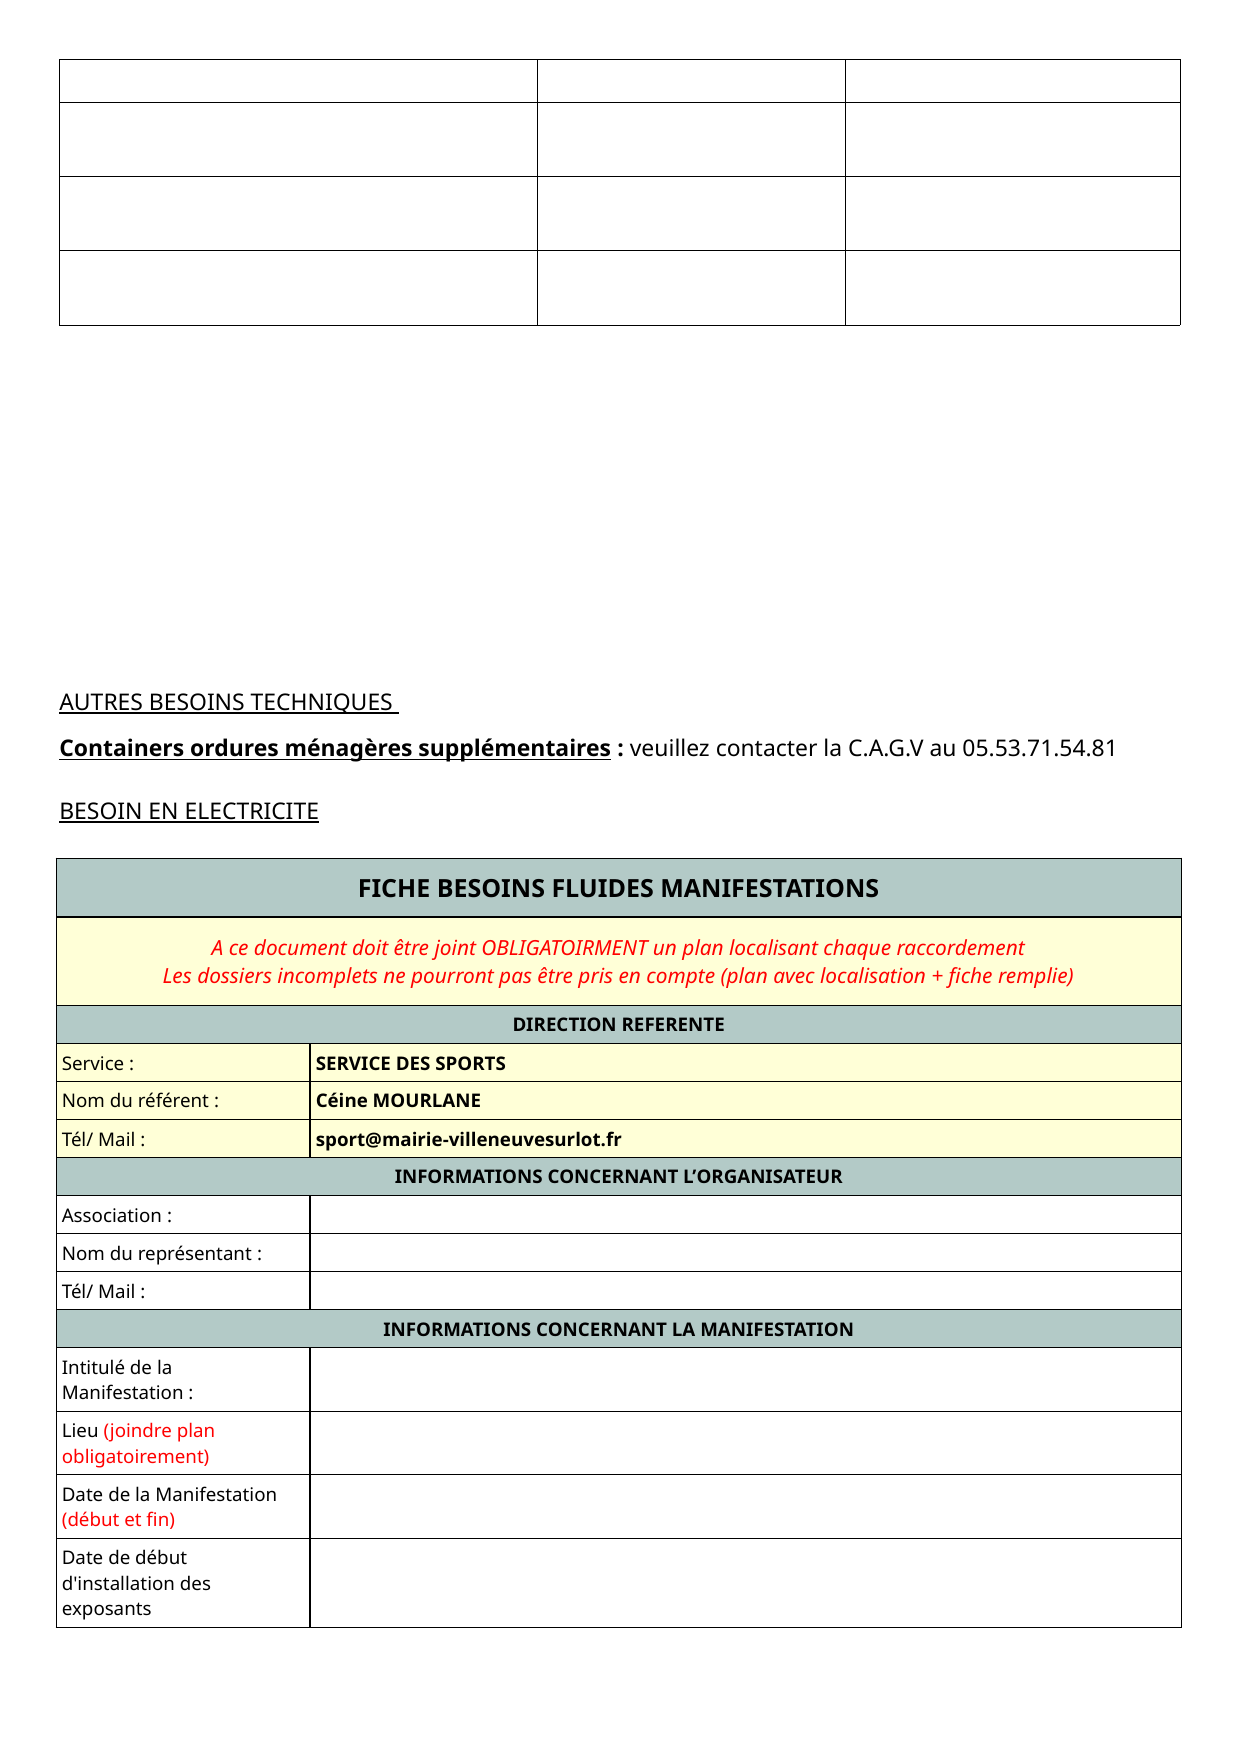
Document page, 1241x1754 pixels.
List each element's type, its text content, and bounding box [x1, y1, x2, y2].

table_cell [538, 103, 845, 176]
table_cell [846, 60, 1180, 102]
table_cell [538, 60, 845, 102]
table_cell [60, 60, 537, 102]
table_cell [311, 1272, 1181, 1309]
text AUTRES BESOINS TECHNIQUES [59, 686, 1181, 717]
table_cell [311, 1234, 1181, 1271]
table_cell Tél/ Mail : [57, 1120, 309, 1157]
table_cell [846, 251, 1180, 324]
table_cell Association : [57, 1196, 309, 1233]
table_cell SERVICE DES SPORTS [311, 1044, 1181, 1081]
table_cell Date de la Manifestation (début et fin) [57, 1475, 309, 1538]
table_cell [311, 1475, 1181, 1538]
table_cell [846, 177, 1180, 250]
table_cell A ce document doit être joint OBLIGATOIRMENT un plan localisant chaque raccordement Les dossiers incomplets ne pourront pas être pris en compte (plan avec localisation + fiche remplie) [57, 918, 1181, 1005]
table_cell sport@mairie-villeneuvesurlot.fr [311, 1120, 1181, 1157]
text Containers ordures ménagères supplémentaires : veuillez contacter la C.A.G.V au 05.53.71.54.81 [59, 732, 1181, 764]
table_cell Date de début d'installation des exposants [57, 1539, 309, 1627]
table_cell Céine MOURLANE [311, 1082, 1181, 1119]
table_cell DIRECTION REFERENTE [57, 1006, 1181, 1043]
table_cell Nom du référent : [57, 1082, 309, 1119]
table_cell [311, 1412, 1181, 1474]
table_cell [60, 103, 537, 176]
table_cell Service : [57, 1044, 309, 1081]
table_cell [538, 177, 845, 250]
table_cell [60, 177, 537, 250]
table_cell [846, 103, 1180, 176]
table_cell [60, 251, 537, 324]
table_cell [311, 1196, 1181, 1233]
table_cell Nom du représentant : [57, 1234, 309, 1271]
table_cell [311, 1348, 1181, 1411]
text BESOIN EN ELECTRICITE [59, 795, 1181, 826]
table_cell INFORMATIONS CONCERNANT L’ORGANISATEUR [57, 1158, 1181, 1195]
table_cell Lieu (joindre plan obligatoirement) [57, 1412, 309, 1474]
table_cell [311, 1539, 1181, 1627]
table_header FICHE BESOINS FLUIDES MANIFESTATIONS [57, 859, 1181, 916]
table_cell Intitulé de la Manifestation : [57, 1348, 309, 1411]
table_cell Tél/ Mail : [57, 1272, 309, 1309]
table_cell [538, 251, 845, 324]
table_cell INFORMATIONS CONCERNANT LA MANIFESTATION [57, 1310, 1181, 1347]
